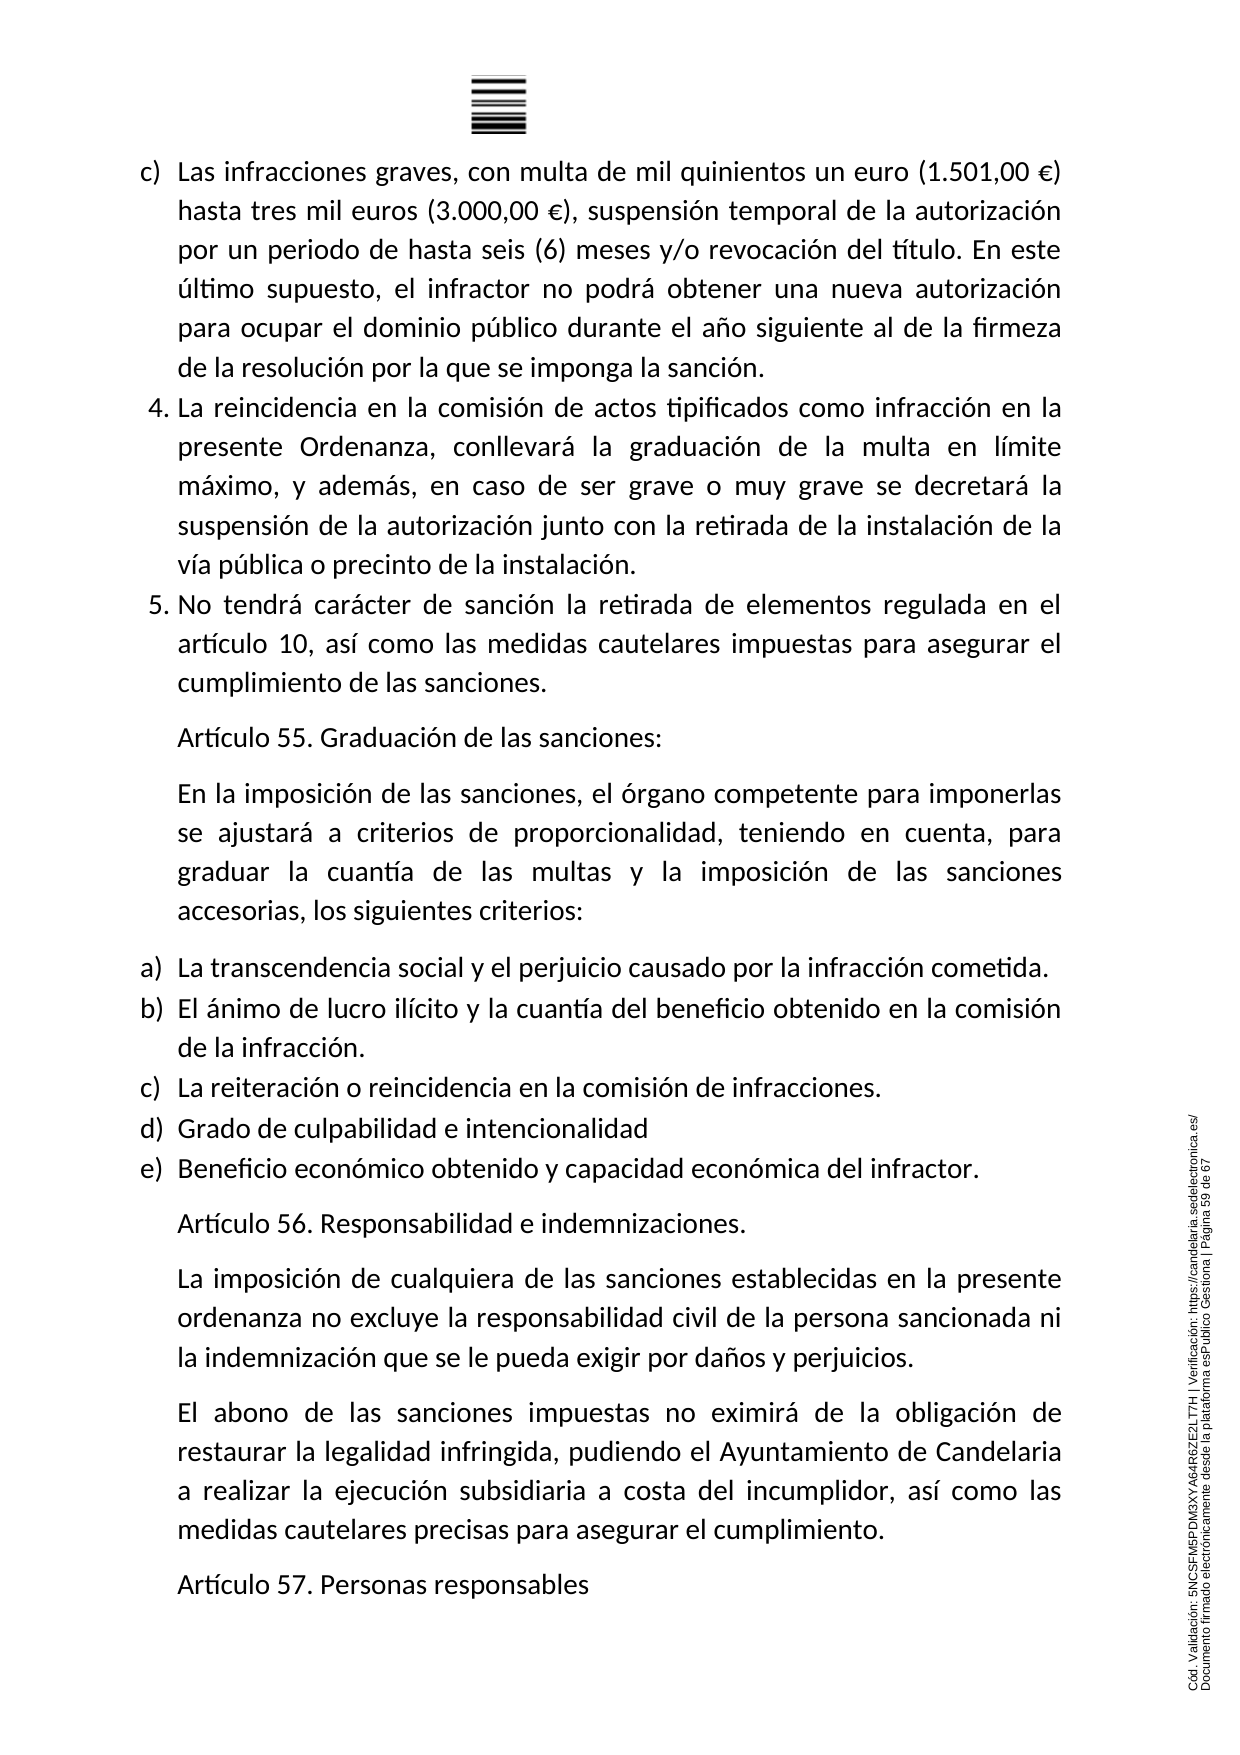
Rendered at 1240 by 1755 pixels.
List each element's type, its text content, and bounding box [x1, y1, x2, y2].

list No tendrá carácter de sanción la retirada de elementos regulada en el artículo 10, así como las medidas cautelares impuestas para asegurar el cumplimiento de las sanciones. [148, 586, 1063, 700]
list El ánimo de lucro ilícito y la cuantía del beneficio obtenido en la comisión de la infracción. [140, 990, 1063, 1064]
list Las infracciones graves, con multa de mil quinientos un euro (1.501,00 €) hasta tres mil euros (3.000,00 €), suspensión temporal de la autorización por un periodo de hasta seis (6) meses y/o revocación del título. En este último supuesto, el infractor no podrá obtener una nueva autorización para ocupar el dominio público durante el año siguiente al de la firmeza de la resolución por la que se imponga la sanción. [140, 153, 1063, 384]
list Grado de culpabilidad e intencionalidad [140, 1110, 1063, 1145]
list La reincidencia en la comisión de actos tipificados como infracción en la presente Ordenanza, conllevará la graduación de la multa en límite máximo, y además, en caso de ser grave o muy grave se decretará la suspensión de la autorización junto con la retirada de la instalación de la vía pública o precinto de la instalación. [148, 389, 1063, 581]
text La imposición de cualquiera de las sanciones establecidas en la presente ordenanza no excluye la responsabilidad civil de la persona sancionada ni la indemnización que se le pueda exigir por daños y perjuicios. [177, 1260, 1063, 1374]
text En la imposición de las sanciones, el órgano competente para imponerlas se ajustará a criterios de proporcionalidad, teniendo en cuenta, para graduar la cuantía de las multas y la imposición de las sanciones accesorias, los siguientes criterios: [177, 775, 1063, 928]
text Artículo 55. Graduación de las sanciones: [177, 719, 1063, 755]
list Beneficio económico obtenido y capacidad económica del infractor. [140, 1150, 1063, 1186]
text El abono de las sanciones impuestas no eximirá de la obligación de restaurar la legalidad infringida, pudiendo el Ayuntamiento de Candelaria a realizar la ejecución subsidiaria a costa del incumplidor, así como las medidas cautelares precisas para asegurar el cumplimiento. [177, 1394, 1063, 1547]
text Artículo 56. Responsabilidad e indemnizaciones. [177, 1205, 1063, 1241]
list La reiteración o reincidencia en la comisión de infracciones. [140, 1069, 1063, 1105]
text Artículo 57. Personas responsables [177, 1566, 1063, 1602]
list La transcendencia social y el perjuicio causado por la infracción cometida. [140, 949, 1063, 985]
